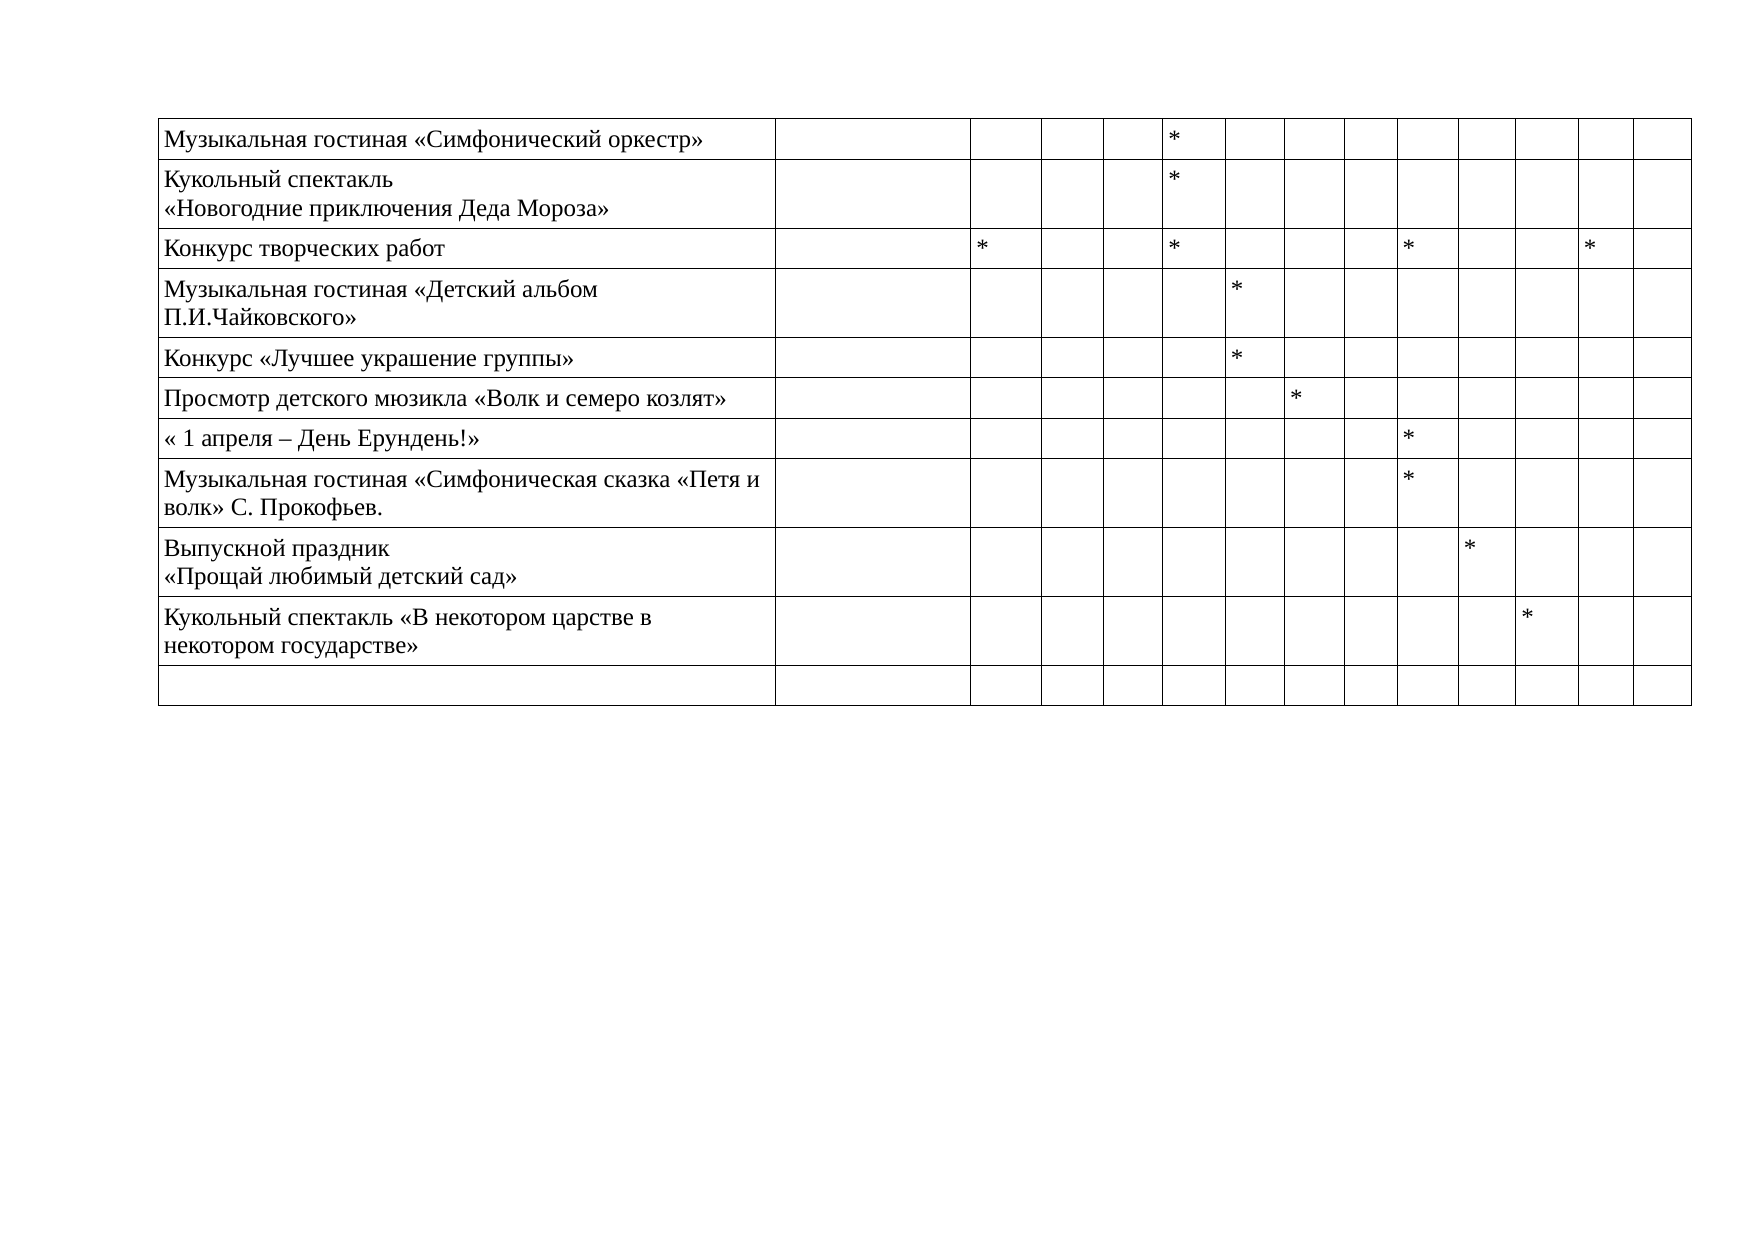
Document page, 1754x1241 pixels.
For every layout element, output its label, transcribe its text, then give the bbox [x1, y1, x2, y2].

table_cell [1398, 378, 1458, 417]
table_cell [1579, 160, 1633, 227]
table_cell [971, 269, 1041, 337]
table_cell [776, 666, 970, 705]
table_cell Выпускной праздник «Прощай любимый детский сад» [159, 528, 775, 596]
table_cell [1634, 528, 1691, 596]
table_cell [1285, 160, 1344, 227]
table_cell [1634, 269, 1691, 337]
table_cell [1516, 459, 1578, 527]
table_cell [1345, 459, 1397, 527]
table_cell * [1163, 160, 1225, 227]
table_cell [1516, 666, 1578, 705]
table_cell [1459, 597, 1515, 665]
table_cell [1285, 666, 1344, 705]
table_cell [1579, 528, 1633, 596]
table_cell [1516, 419, 1578, 458]
table_cell [1226, 597, 1284, 665]
table_cell [1163, 338, 1225, 377]
table_cell [1285, 459, 1344, 527]
table_cell * [1163, 229, 1225, 268]
table_cell [1285, 419, 1344, 458]
table_cell [776, 338, 970, 377]
table_cell [1104, 528, 1162, 596]
table_cell [1104, 269, 1162, 337]
table_cell [1345, 119, 1397, 158]
table_cell [1226, 666, 1284, 705]
table_cell [776, 528, 970, 596]
table_cell [1516, 378, 1578, 417]
table_cell [1634, 160, 1691, 227]
table_cell [1042, 229, 1103, 268]
table_cell [1104, 459, 1162, 527]
table_cell [1634, 459, 1691, 527]
table_cell [1163, 269, 1225, 337]
table_cell * [1516, 597, 1578, 665]
table_cell Кукольный спектакль «Новогодние приключения Деда Мороза» [159, 160, 775, 227]
table_cell Музыкальная гостиная «Детский альбом П.И.Чайковского» [159, 269, 775, 337]
table_cell [159, 666, 775, 705]
table_cell [1459, 269, 1515, 337]
table_cell [776, 119, 970, 158]
table_cell [1398, 528, 1458, 596]
table_cell [1345, 378, 1397, 417]
table_cell [1163, 666, 1225, 705]
table_cell [1042, 269, 1103, 337]
table_cell [1398, 338, 1458, 377]
table_cell [1042, 666, 1103, 705]
table_cell Кукольный спектакль «В некотором царстве в некотором государстве» [159, 597, 775, 665]
table_cell Музыкальная гостиная «Симфонический оркестр» [159, 119, 775, 158]
table_cell [1226, 160, 1284, 227]
table_cell [971, 119, 1041, 158]
table_cell * [971, 229, 1041, 268]
table_cell [776, 229, 970, 268]
table_cell * [1226, 338, 1284, 377]
table_cell [971, 338, 1041, 377]
table_cell [1398, 160, 1458, 227]
table_cell [1459, 338, 1515, 377]
table_cell [1042, 338, 1103, 377]
table_cell [1104, 160, 1162, 227]
table_cell [971, 666, 1041, 705]
table_cell [1516, 528, 1578, 596]
table_cell [776, 378, 970, 417]
table_cell [776, 160, 970, 227]
table_cell [1285, 338, 1344, 377]
table_cell [1516, 160, 1578, 227]
table_cell « 1 апреля – День Ерундень!» [159, 419, 775, 458]
table_cell [971, 459, 1041, 527]
table_cell [776, 269, 970, 337]
table_cell [1226, 378, 1284, 417]
table_cell [1226, 229, 1284, 268]
table_cell [1285, 269, 1344, 337]
table_cell [1579, 338, 1633, 377]
table_cell * [1579, 229, 1633, 268]
table_cell [1516, 338, 1578, 377]
table_cell [1042, 378, 1103, 417]
table_cell [1634, 338, 1691, 377]
table_cell [1345, 597, 1397, 665]
table_cell [776, 459, 970, 527]
table_cell [1285, 528, 1344, 596]
table_cell [1345, 160, 1397, 227]
table_cell [1345, 269, 1397, 337]
table_cell [1634, 119, 1691, 158]
table_cell [1163, 419, 1225, 458]
table_cell Просмотр детского мюзикла «Волк и семеро козлят» [159, 378, 775, 417]
table_cell [1104, 378, 1162, 417]
table_cell [1398, 597, 1458, 665]
table_cell [1042, 597, 1103, 665]
table_cell [1042, 119, 1103, 158]
table_cell * [1226, 269, 1284, 337]
table_cell Музыкальная гостиная «Симфоническая сказка «Петя и волк» С. Прокофьев. [159, 459, 775, 527]
table_cell [1459, 459, 1515, 527]
table_cell [1163, 459, 1225, 527]
table_cell [1579, 378, 1633, 417]
table_cell [1163, 378, 1225, 417]
table_cell [1104, 338, 1162, 377]
table_cell [1398, 666, 1458, 705]
table_cell [1459, 666, 1515, 705]
table_cell [1579, 459, 1633, 527]
table_cell [1516, 119, 1578, 158]
table_cell [1579, 419, 1633, 458]
table_cell [1042, 160, 1103, 227]
table_cell [1345, 229, 1397, 268]
table_cell [1226, 419, 1284, 458]
table_cell [1634, 419, 1691, 458]
table_cell [971, 160, 1041, 227]
table_cell [1104, 229, 1162, 268]
table_cell [1226, 119, 1284, 158]
table_cell [1345, 419, 1397, 458]
table_cell [1459, 229, 1515, 268]
table_cell [1285, 597, 1344, 665]
table_cell [971, 528, 1041, 596]
table_cell [1285, 119, 1344, 158]
table_cell * [1459, 528, 1515, 596]
table_cell [1398, 119, 1458, 158]
table_cell [1516, 269, 1578, 337]
table_cell [776, 419, 970, 458]
table_cell [1579, 269, 1633, 337]
table_cell Конкурс «Лучшее украшение группы» [159, 338, 775, 377]
table_cell [776, 597, 970, 665]
table_cell [1345, 338, 1397, 377]
table_cell [1226, 459, 1284, 527]
table_cell Конкурс творческих работ [159, 229, 775, 268]
table_cell [1104, 666, 1162, 705]
table_cell [1104, 597, 1162, 665]
table_cell [1579, 119, 1633, 158]
table_cell [1042, 419, 1103, 458]
table_cell [1634, 229, 1691, 268]
table_cell [1163, 597, 1225, 665]
table_cell [1042, 528, 1103, 596]
table_cell [1634, 666, 1691, 705]
table_cell [1579, 597, 1633, 665]
table_cell * [1163, 119, 1225, 158]
table_cell [971, 597, 1041, 665]
table_cell [1516, 229, 1578, 268]
table_cell [971, 378, 1041, 417]
table_cell * [1398, 229, 1458, 268]
table_cell [1459, 378, 1515, 417]
table_cell * [1398, 419, 1458, 458]
table_cell * [1285, 378, 1344, 417]
table_cell [1345, 666, 1397, 705]
table_cell [1104, 119, 1162, 158]
table_cell [1634, 378, 1691, 417]
table_cell [971, 419, 1041, 458]
table_cell [1634, 597, 1691, 665]
table_cell [1285, 229, 1344, 268]
table_cell [1459, 160, 1515, 227]
table_cell [1042, 459, 1103, 527]
table_cell [1459, 119, 1515, 158]
table_cell [1226, 528, 1284, 596]
table_cell * [1398, 459, 1458, 527]
table_cell [1104, 419, 1162, 458]
table_cell [1579, 666, 1633, 705]
table_cell [1459, 419, 1515, 458]
table_cell [1398, 269, 1458, 337]
table_cell [1345, 528, 1397, 596]
table_cell [1163, 528, 1225, 596]
